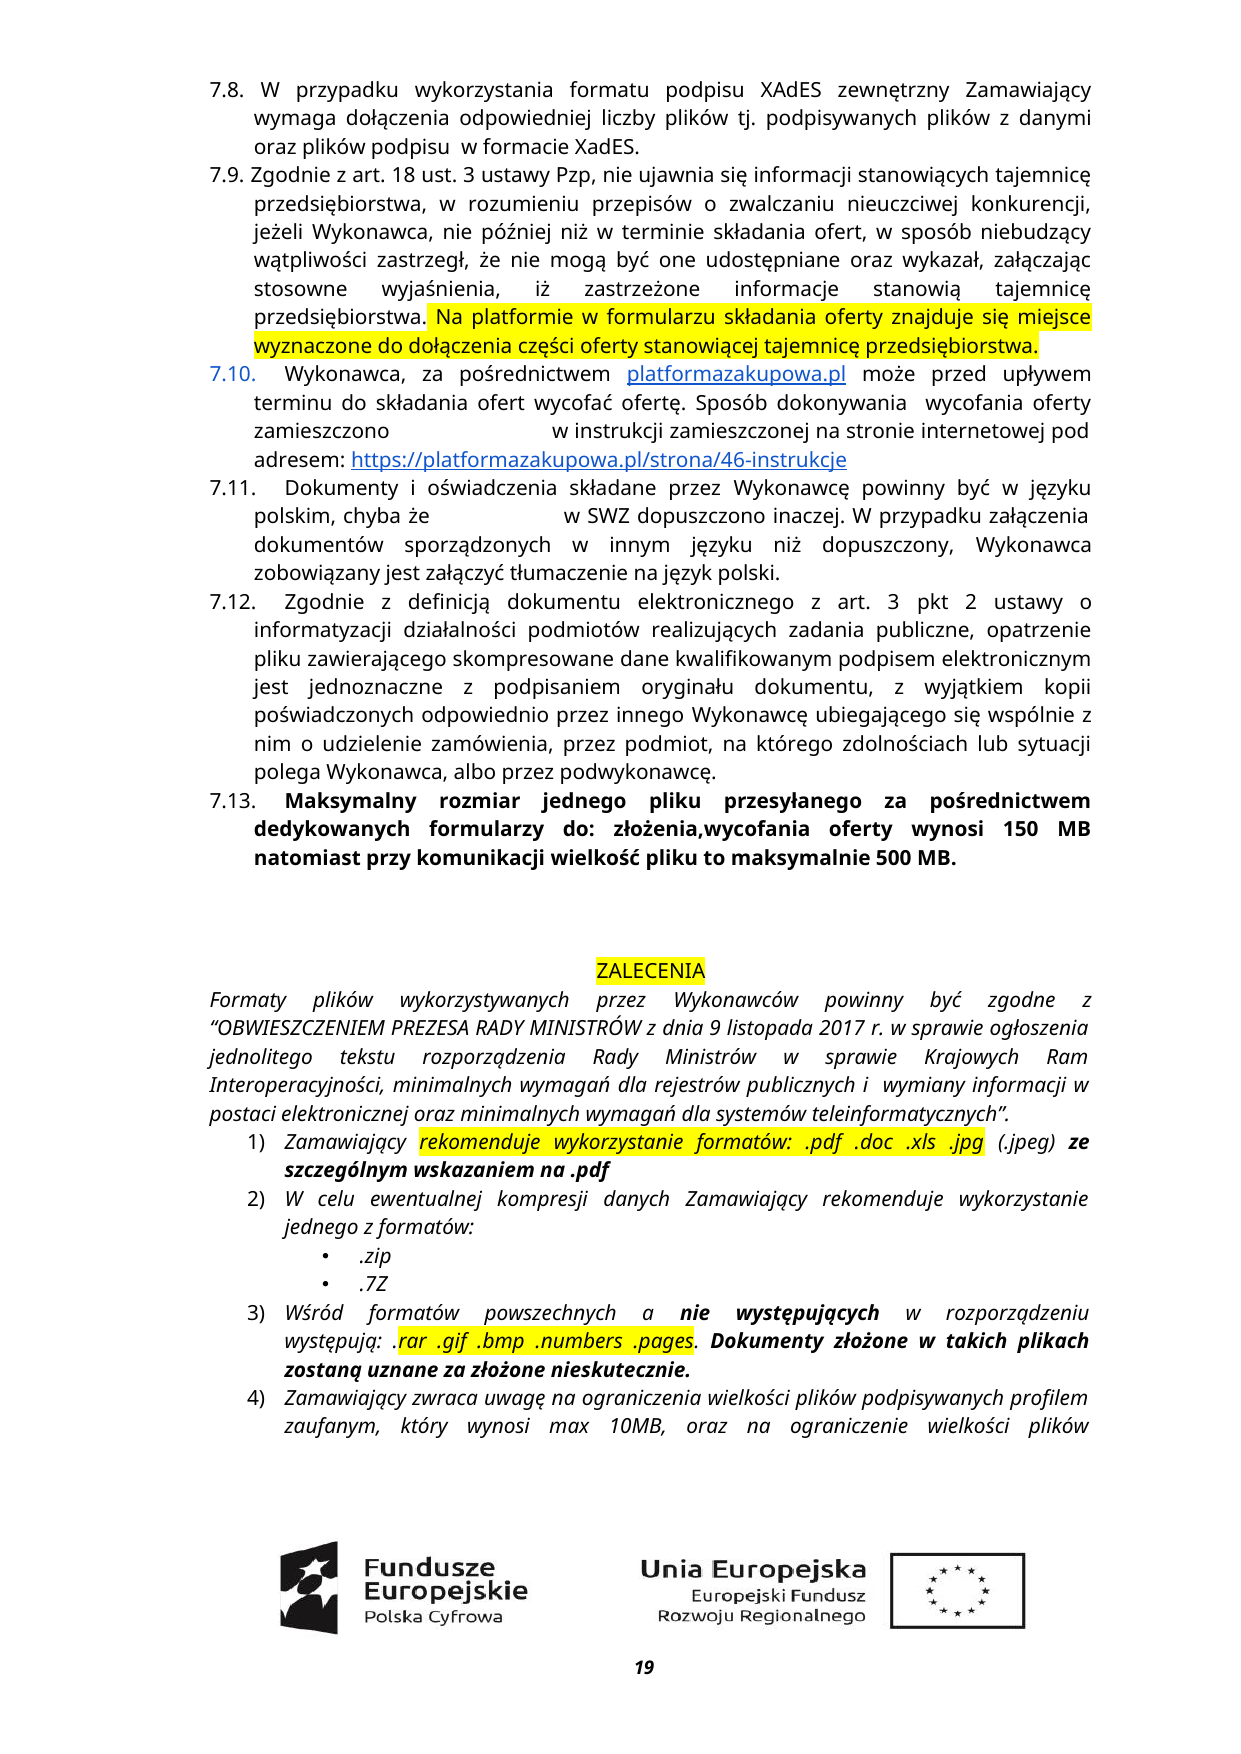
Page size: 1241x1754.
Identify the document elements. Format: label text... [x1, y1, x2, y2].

list Wśród formatów powszechnych a nie występujących w rozporządzeniu występują: .rar .gif .bmp .numbers .pages. Dokumenty złożone w takich plikach zostaną uznane za złożone nieskutecznie. [247, 1298, 1092, 1383]
list Zgodnie z definicją dokumentu elektronicznego z art. 3 pkt 2 ustawy o informatyzacji działalności podmiotów realizujących zadania publiczne, opatrzenie pliku zawierającego skompresowane dane kwalifikowanym podpisem elektronicznym jest jednoznaczne z podpisaniem oryginału dokumentu, z wyjątkiem kopii poświadczonych odpowiednio przez innego Wykonawcę ubiegającego się wspólnie z nim o udzielenie zamówienia, przez podmiot, na którego zdolnościach lub sytuacji polega Wykonawca, albo przez podwykonawcę. [209, 587, 1092, 786]
list W przypadku wykorzystania formatu podpisu XAdES zewnętrzny Zamawiający wymaga dołączenia odpowiedniej liczby plików tj. podpisywanych plików z danymi oraz plików podpisu w formacie XadES. [209, 75, 1092, 160]
list Wykonawca, za pośrednictwem platformazakupowa.pl może przed upływem terminu do składania ofert wycofać ofertę. Sposób dokonywania wycofania oferty zamieszczono w instrukcji zamieszczonej na stronie internetowej pod adresem: https://platformazakupowa.pl/strona/46-instrukcje [209, 359, 1092, 473]
list W celu ewentualnej kompresji danych Zamawiający rekomenduje wykorzystanie jednego z formatów: [247, 1184, 1092, 1241]
text ZALECENIA [209, 957, 1092, 985]
list Zamawiający rekomenduje wykorzystanie formatów: .pdf .doc .xls .jpg (.jpeg) ze szczególnym wskazaniem na .pdf [247, 1127, 1092, 1184]
list Maksymalny rozmiar jednego pliku przesyłanego za pośrednictwem dedykowanych formularzy do: złożenia,wycofania oferty wynosi 150 MB natomiast przy komunikacji wielkość pliku to maksymalnie 500 MB. [209, 786, 1092, 871]
list Dokumenty i oświadczenia składane przez Wykonawcę powinny być w języku polskim, chyba że w SWZ dopuszczono inaczej. W przypadku załączenia dokumentów sporządzonych w innym języku niż dopuszczony, Wykonawca zobowiązany jest załączyć tłumaczenie na język polski. [209, 473, 1092, 587]
list Zgodnie z art. 18 ust. 3 ustawy Pzp, nie ujawnia się informacji stanowiących tajemnicę przedsiębiorstwa, w rozumieniu przepisów o zwalczaniu nieuczciwej konkurencji, jeżeli Wykonawca, nie później niż w terminie składania ofert, w sposób niebudzący wątpliwości zastrzegł, że nie mogą być one udostępniane oraz wykazał, załączając stosowne wyjaśnienia, iż zastrzeżone informacje stanowią tajemnicę przedsiębiorstwa. Na platformie w formularzu składania oferty znajduje się miejsce wyznaczone do dołączenia części oferty stanowiącej tajemnicę przedsiębiorstwa. [209, 160, 1092, 359]
list .7Z [322, 1269, 1092, 1298]
list Zamawiający zwraca uwagę na ograniczenia wielkości plików podpisywanych profilem zaufanym, który wynosi max 10MB, oraz na ograniczenie wielkości plików [247, 1383, 1092, 1440]
list .zip [322, 1241, 1092, 1269]
text Formaty plików wykorzystywanych przez Wykonawców powinny być zgodne z “OBWIESZCZENIEM PREZESA RADY MINISTRÓW z dnia 9 listopada 2017 r. w sprawie ogłoszenia jednolitego tekstu rozporządzenia Rady Ministrów w sprawie Krajowych Ram Interoperacyjności, minimalnych wymagań dla rejestrów publicznych i wymiany informacji w postaci elektronicznej oraz minimalnych wymagań dla systemów teleinformatycznych”. [209, 985, 1092, 1127]
